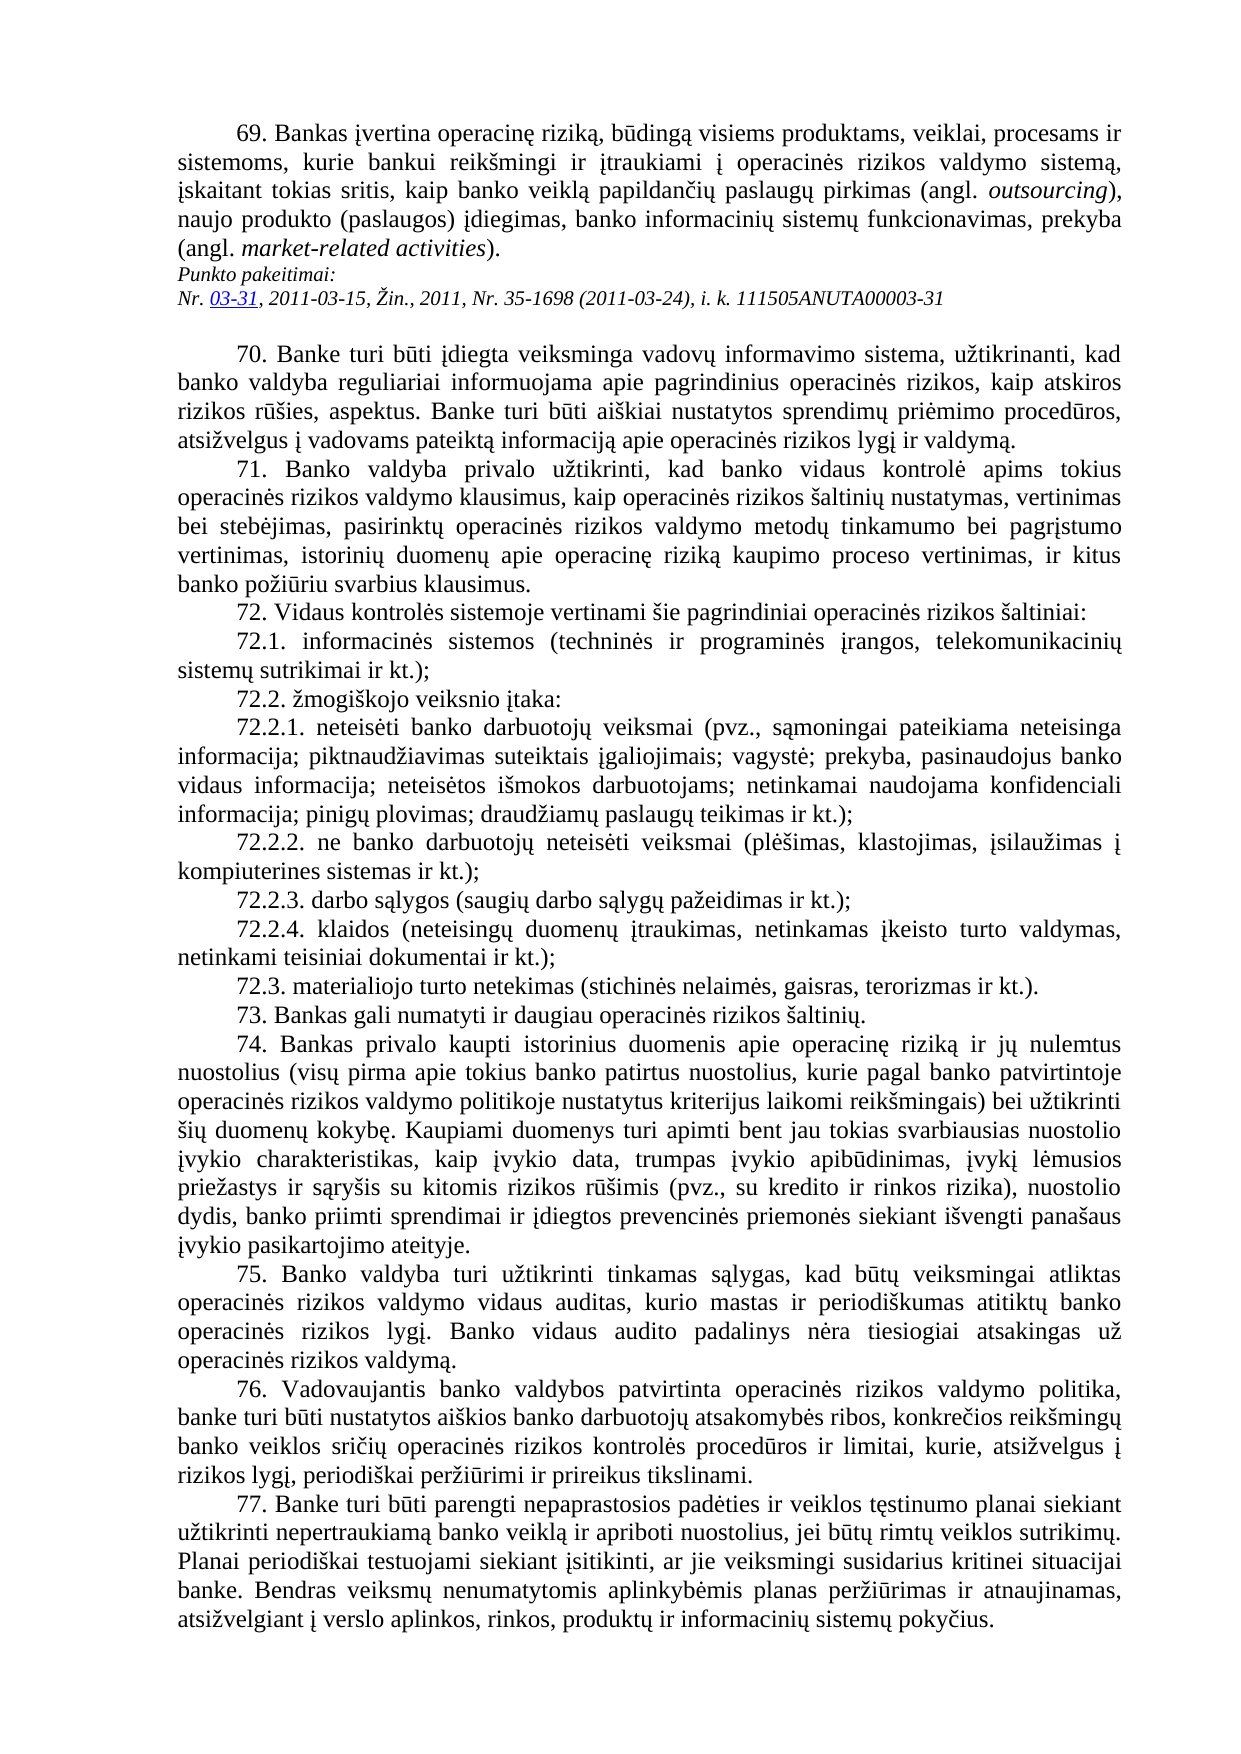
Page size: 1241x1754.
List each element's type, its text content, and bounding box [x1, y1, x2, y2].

text 72.1. informacinės sistemos (techninės ir programinės įrangos, telekomunikacinių sistemų sutrikimai ir kt.); [177, 626, 1122, 684]
text 70. Banke turi būti įdiegta veiksminga vadovų informavimo sistema, užtikrinanti, kad banko valdyba reguliariai informuojama apie pagrindinius operacinės rizikos, kaip atskiros rizikos rūšies, aspektus. Banke turi būti aiškiai nustatytos sprendimų priėmimo procedūros, atsižvelgus į vadovams pateiktą informaciją apie operacinės rizikos lygį ir valdymą. [177, 339, 1122, 454]
text 72.2.3. darbo sąlygos (saugių darbo sąlygų pažeidimas ir kt.); [177, 885, 1122, 914]
text 75. Banko valdyba turi užtikrinti tinkamas sąlygas, kad būtų veiksmingai atliktas operacinės rizikos valdymo vidaus auditas, kurio mastas ir periodiškumas atitiktų banko operacinės rizikos lygį. Banko vidaus audito padalinys nėra tiesiogiai atsakingas už operacinės rizikos valdymą. [177, 1259, 1122, 1374]
text 72. Vidaus kontrolės sistemoje vertinami šie pagrindiniai operacinės rizikos šaltiniai: [177, 597, 1122, 626]
text 69. Bankas įvertina operacinę riziką, būdingą visiems produktams, veiklai, procesams ir sistemoms, kurie bankui reikšmingi ir įtraukiami į operacinės rizikos valdymo sistemą, įskaitant tokias sritis, kaip banko veiklą papildančių paslaugų pirkimas (angl. outsourcing), naujo produkto (paslaugos) įdiegimas, banko informacinių sistemų funkcionavimas, prekyba (angl. market-related activities). [177, 118, 1122, 262]
text 76. Vadovaujantis banko valdybos patvirtinta operacinės rizikos valdymo politika, banke turi būti nustatytos aiškios banko darbuotojų atsakomybės ribos, konkrečios reikšmingų banko veiklos sričių operacinės rizikos kontrolės procedūros ir limitai, kurie, atsižvelgus į rizikos lygį, periodiškai peržiūrimi ir prireikus tikslinami. [177, 1374, 1122, 1489]
text 77. Banke turi būti parengti nepaprastosios padėties ir veiklos tęstinumo planai siekiant užtikrinti nepertraukiamą banko veiklą ir apriboti nuostolius, jei būtų rimtų veiklos sutrikimų. Planai periodiškai testuojami siekiant įsitikinti, ar jie veiksmingi susidarius kritinei situacijai banke. Bendras veiksmų nenumatytomis aplinkybėmis planas peržiūrimas ir atnaujinamas, atsižvelgiant į verslo aplinkos, rinkos, produktų ir informacinių sistemų pokyčius. [177, 1489, 1122, 1632]
text 72.2.2. ne banko darbuotojų neteisėti veiksmai (plėšimas, klastojimas, įsilaužimas į kompiuterines sistemas ir kt.); [177, 827, 1122, 885]
text 72.2.1. neteisėti banko darbuotojų veiksmai (pvz., sąmoningai pateikiama neteisinga informacija; piktnaudžiavimas suteiktais įgaliojimais; vagystė; prekyba, pasinaudojus banko vidaus informacija; neteisėtos išmokos darbuotojams; netinkamai naudojama konfidenciali informacija; pinigų plovimas; draudžiamų paslaugų teikimas ir kt.); [177, 712, 1122, 827]
text 72.2. žmogiškojo veiksnio įtaka: [177, 684, 1122, 712]
text 72.3. materialiojo turto netekimas (stichinės nelaimės, gaisras, terorizmas ir kt.). [177, 971, 1122, 1000]
text Punkto pakeitimai: [177, 262, 1122, 286]
text 72.2.4. klaidos (neteisingų duomenų įtraukimas, netinkamas įkeisto turto valdymas, netinkami teisiniai dokumentai ir kt.); [177, 914, 1122, 971]
text 73. Bankas gali numatyti ir daugiau operacinės rizikos šaltinių. [177, 1000, 1122, 1029]
text 71. Banko valdyba privalo užtikrinti, kad banko vidaus kontrolė apims tokius operacinės rizikos valdymo klausimus, kaip operacinės rizikos šaltinių nustatymas, vertinimas bei stebėjimas, pasirinktų operacinės rizikos valdymo metodų tinkamumo bei pagrįstumo vertinimas, istorinių duomenų apie operacinę riziką kaupimo proceso vertinimas, ir kitus banko požiūriu svarbius klausimus. [177, 454, 1122, 597]
text 74. Bankas privalo kaupti istorinius duomenis apie operacinę riziką ir jų nulemtus nuostolius (visų pirma apie tokius banko patirtus nuostolius, kurie pagal banko patvirtintoje operacinės rizikos valdymo politikoje nustatytus kriterijus laikomi reikšmingais) bei užtikrinti šių duomenų kokybę. Kaupiami duomenys turi apimti bent jau tokias svarbiausias nuostolio įvykio charakteristikas, kaip įvykio data, trumpas įvykio apibūdinimas, įvykį lėmusios priežastys ir sąryšis su kitomis rizikos rūšimis (pvz., su kredito ir rinkos rizika), nuostolio dydis, banko priimti sprendimai ir įdiegtos prevencinės priemonės siekiant išvengti panašaus įvykio pasikartojimo ateityje. [177, 1029, 1122, 1259]
text Nr. 03-31, 2011-03-15, Žin., 2011, Nr. 35-1698 (2011-03-24), i. k. 111505ANUTA00003-31 [177, 286, 1122, 310]
